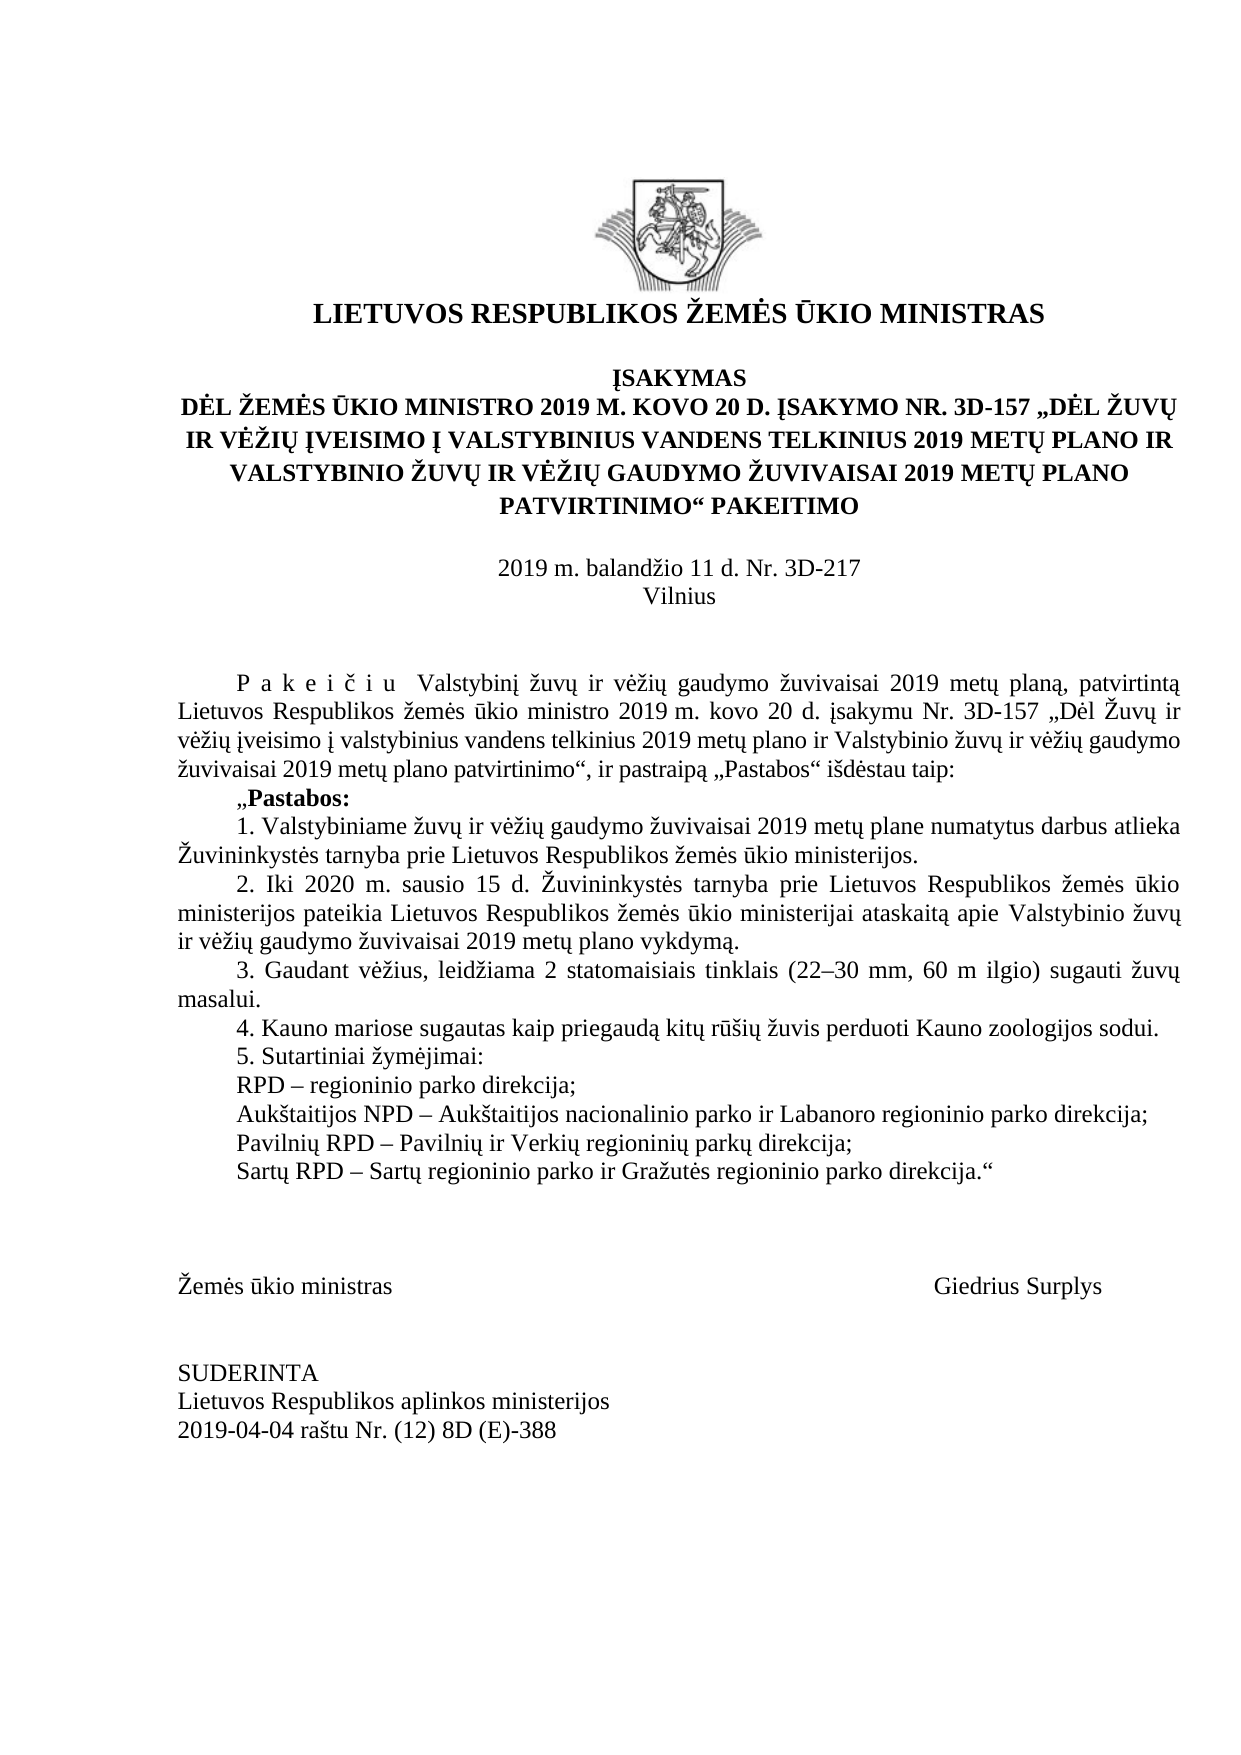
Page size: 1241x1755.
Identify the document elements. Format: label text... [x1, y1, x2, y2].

text 4. Kauno mariose sugautas kaip priegaudą kitų rūšių žuvis perduoti Kauno zoologijos sodui. [177, 1013, 1181, 1041]
text „Pastabos: [177, 783, 1181, 811]
text Aukštaitijos NPD – Aukštaitijos nacionalinio parko ir Labanoro regioninio parko direkcija; [177, 1099, 1181, 1128]
text Vilnius [177, 581, 1181, 610]
text 1. Valstybiniame žuvų ir vėžių gaudymo žuvivaisai 2019 metų plane numatytus darbus atlieka Žuvininkystės tarnyba prie Lietuvos Respublikos žemės ūkio ministerijos. [177, 811, 1181, 869]
text P a k e i č i u Valstybinį žuvų ir vėžių gaudymo žuvivaisai 2019 metų planą, patvirtintą Lietuvos Respublikos žemės ūkio ministro 2019 m. kovo 20 d. įsakymu Nr. 3D-157 „Dėl Žuvų ir vėžių įveisimo į valstybinius vandens telkinius 2019 metų plano ir Valstybinio žuvų ir vėžių gaudymo žuvivaisai 2019 metų plano patvirtinimo“, ir pastraipą „Pastabos“ išdėstau taip: [177, 668, 1181, 783]
text Pavilnių RPD – Pavilnių ir Verkių regioninių parkų direkcija; [177, 1128, 1181, 1156]
text 2019-04-04 raštu Nr. (12) 8D (E)-388 [177, 1415, 1181, 1444]
text ĮSAKYMAS [177, 363, 1181, 392]
text 2019 m. balandžio 11 d. Nr. 3D-217 [177, 553, 1181, 581]
text 3. Gaudant vėžius, leidžiama 2 statomaisiais tinklais (22–30 mm, 60 m ilgio) sugauti žuvų masalui. [177, 955, 1181, 1013]
text Sartų RPD – Sartų regioninio parko ir Gražutės regioninio parko direkcija.“ [177, 1156, 1181, 1185]
text Suderinta [177, 1358, 1181, 1386]
text LIETUVOS RESPUBLIKOS ŽEMĖS ŪKIO MINISTRAS [177, 296, 1181, 329]
text RPD – regioninio parko direkcija; [177, 1070, 1181, 1099]
text 2. Iki 2020 m. sausio 15 d. Žuvininkystės tarnyba prie Lietuvos Respublikos žemės ūkio ministerijos pateikia Lietuvos Respublikos žemės ūkio ministerijai ataskaitą apie Valstybinio žuvų ir vėžių gaudymo žuvivaisai 2019 metų plano vykdymą. [177, 869, 1181, 955]
text 5. Sutartiniai žymėjimai: [177, 1041, 1181, 1070]
text Dėl žemės ūkio ministro 2019 m. kovo 20 d. įsakymo Nr. 3d-157 „DĖL ŽUVŲ ir vėžių ĮVEISIMO Į Valstybinius vandens TELKINIUS 2019 metų plano ir valstybinio žuvų ir vėžių gaudymo žuvivaisai 2019 metų Plano PATVIRTINIMO“ pakeitimo [177, 392, 1181, 520]
text Žemės ūkio ministras Giedrius Surplys [177, 1271, 1181, 1300]
text Lietuvos Respublikos aplinkos ministerijos [177, 1386, 1181, 1415]
